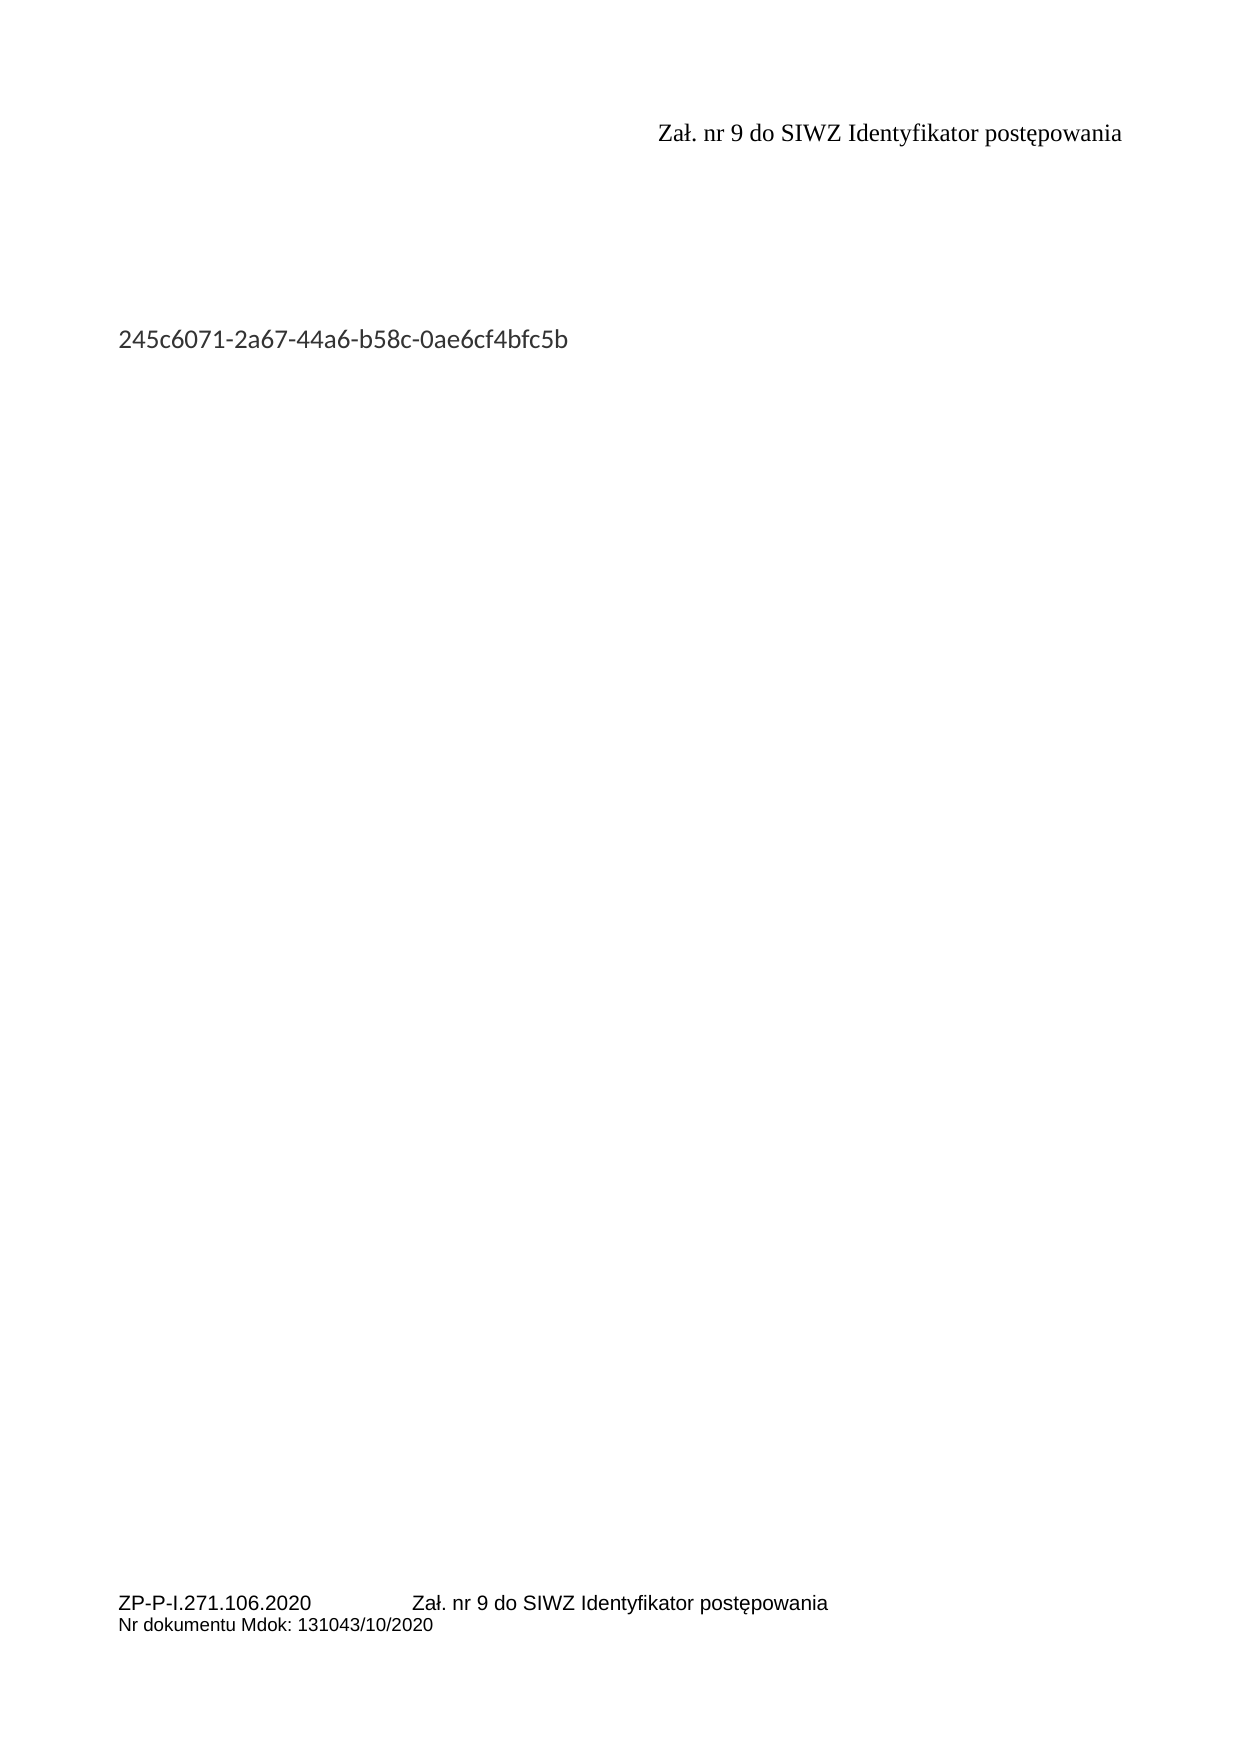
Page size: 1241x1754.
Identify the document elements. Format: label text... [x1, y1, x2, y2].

text 245c6071-2a67-44a6-b58c-0ae6cf4bfc5b [118, 322, 1122, 355]
text Zał. nr 9 do SIWZ Identyfikator postępowania [118, 118, 1122, 147]
